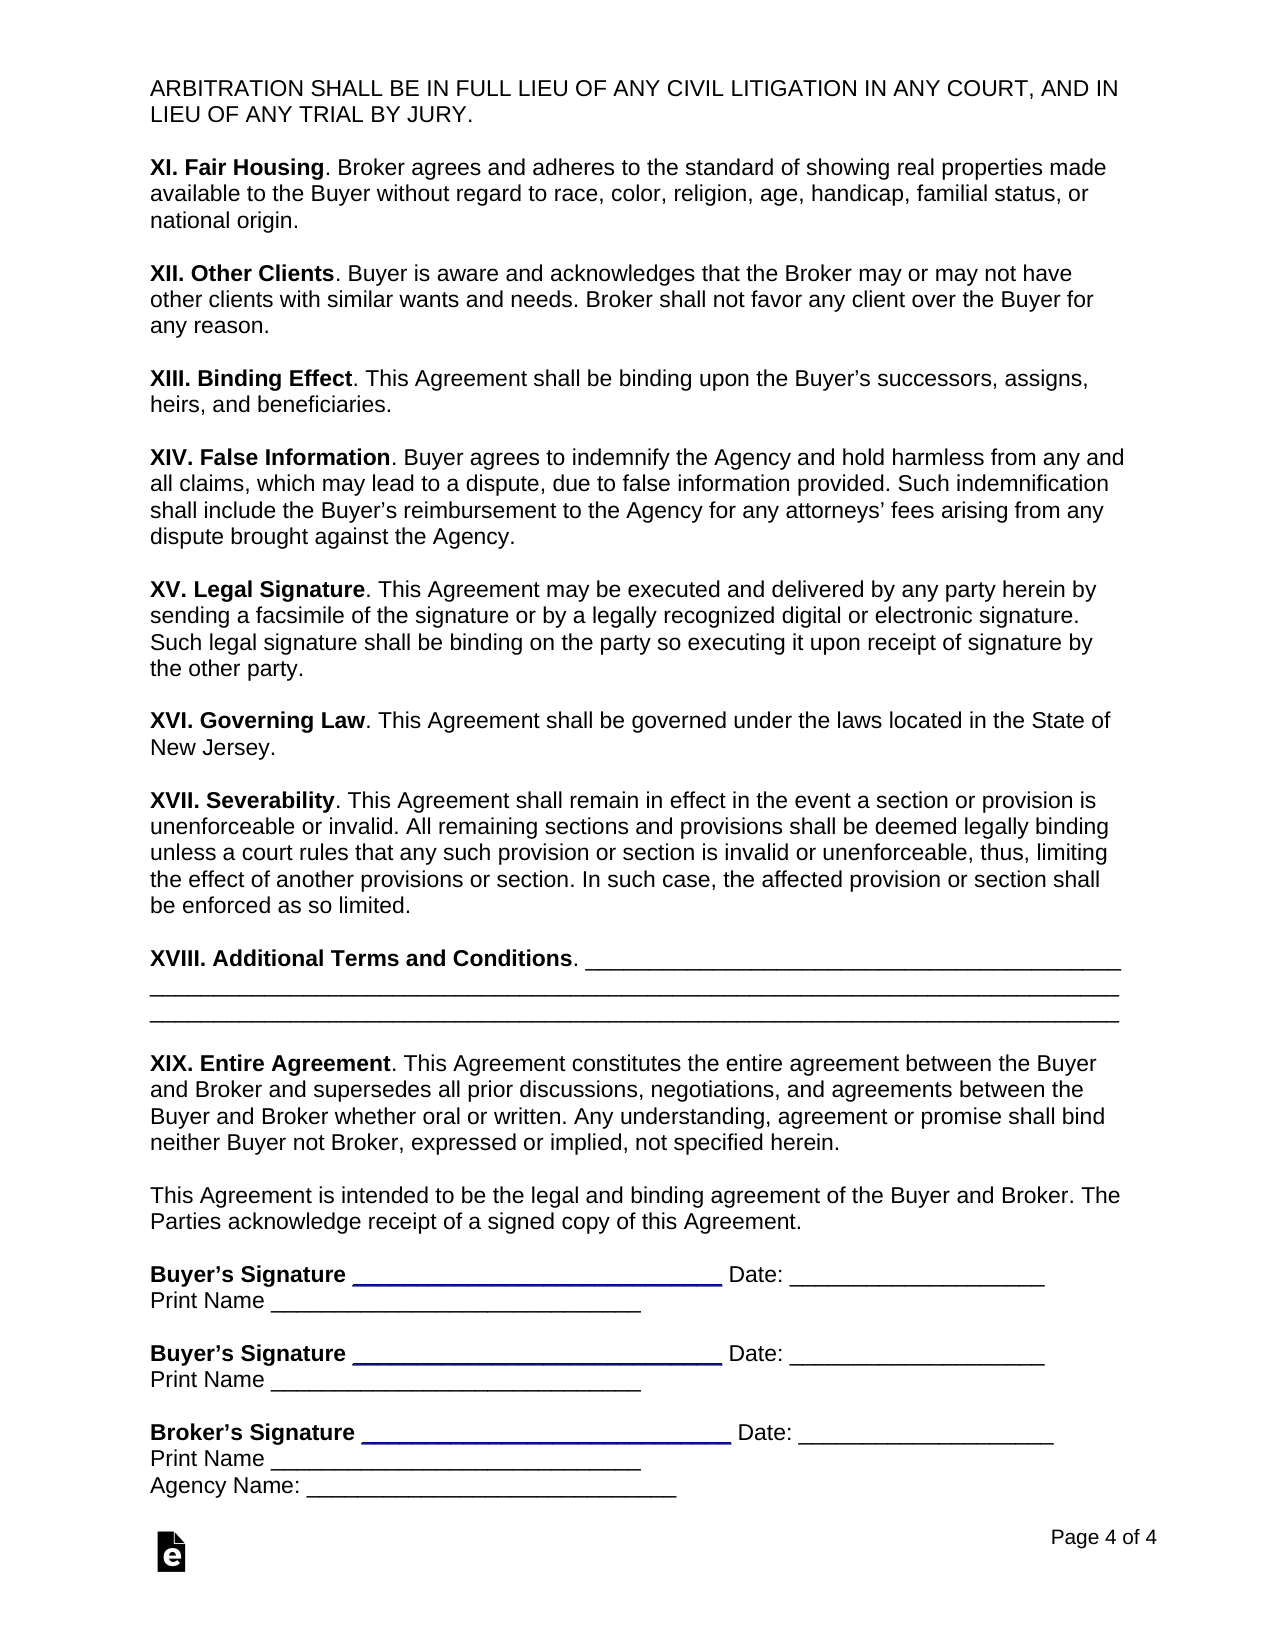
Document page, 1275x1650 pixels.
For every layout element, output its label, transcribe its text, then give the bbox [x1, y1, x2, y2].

text Print Name _____________________________ [150, 1445, 1125, 1472]
text XI. Fair Housing. Broker agrees and adheres to the standard of showing real properties made available to the Buyer without regard to race, color, religion, age, handicap, familial status, or national origin. [150, 154, 1125, 233]
text XVII. Severability. This Agreement shall remain in effect in the event a section or provision is unenforceable or invalid. All remaining sections and provisions shall be deemed legally binding unless a court rules that any such provision or section is invalid or unenforceable, thus, limiting the effect of another provisions or section. In such case, the affected provision or section shall be enforced as so limited. [150, 787, 1125, 918]
text Buyer’s Signature _____________________________ Date: ____________________ [150, 1340, 1125, 1366]
text Print Name _____________________________ [150, 1287, 1125, 1314]
text Print Name _____________________________ [150, 1366, 1125, 1393]
text XIV. False Information. Buyer agrees to indemnify the Agency and hold harmless from any and all claims, which may lead to a dispute, due to false information provided. Such indemnification shall include the Buyer’s reimbursement to the Agency for any attorneys’ fees arising from any dispute brought against the Agency. [150, 444, 1125, 549]
text XII. Other Clients. Buyer is aware and acknowledges that the Broker may or may not have other clients with similar wants and needs. Broker shall not favor any client over the Buyer for any reason. [150, 259, 1125, 338]
text ____________________________________________________________________________ [150, 971, 1125, 997]
text ____________________________________________________________________________ [150, 997, 1125, 1024]
text ARBITRATION SHALL BE IN FULL LIEU OF ANY CIVIL LITIGATION IN ANY COURT, AND IN LIEU OF ANY TRIAL BY JURY. [150, 75, 1125, 128]
text XVI. Governing Law. This Agreement shall be governed under the laws located in the State of New Jersey. [150, 707, 1125, 760]
text This Agreement is intended to be the legal and binding agreement of the Buyer and Broker. The Parties acknowledge receipt of a signed copy of this Agreement. [150, 1182, 1125, 1234]
text XIII. Binding Effect. This Agreement shall be binding upon the Buyer’s successors, assigns, heirs, and beneficiaries. [150, 365, 1125, 418]
text Agency Name: _____________________________ [150, 1472, 1125, 1498]
text Buyer’s Signature _____________________________ Date: ____________________ [150, 1261, 1125, 1287]
text XIX. Entire Agreement. This Agreement constitutes the entire agreement between the Buyer and Broker and supersedes all prior discussions, negotiations, and agreements between the Buyer and Broker whether oral or written. Any understanding, agreement or promise shall bind neither Buyer not Broker, expressed or implied, not specified herein. [150, 1050, 1125, 1156]
text XVIII. Additional Terms and Conditions. __________________________________________ [150, 945, 1125, 971]
text Broker’s Signature _____________________________ Date: ____________________ [150, 1419, 1125, 1445]
text XV. Legal Signature. This Agreement may be executed and delivered by any party herein by sending a facsimile of the signature or by a legally recognized digital or electronic signature. Such legal signature shall be binding on the party so executing it upon receipt of signature by the other party. [150, 576, 1125, 681]
